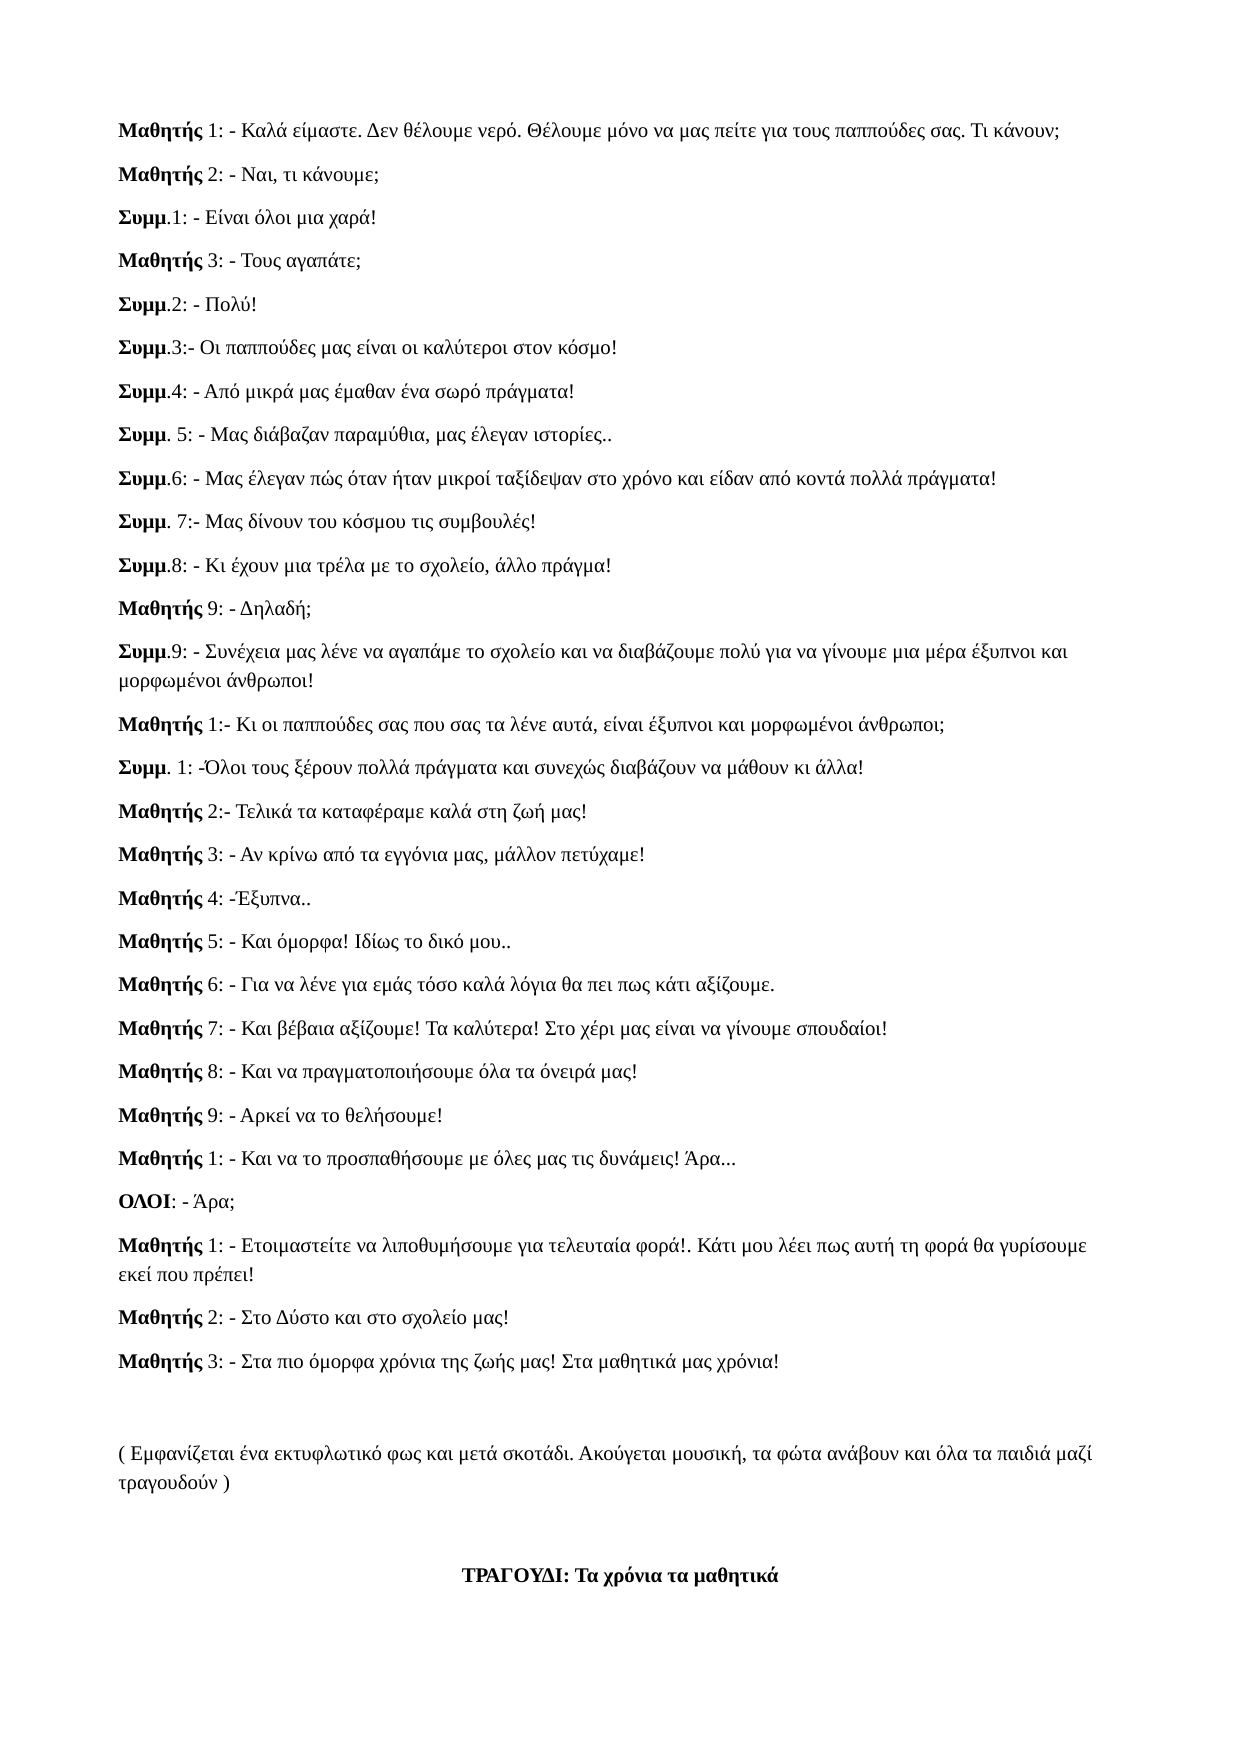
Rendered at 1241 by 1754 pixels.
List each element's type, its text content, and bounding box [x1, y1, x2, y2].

text Μαθητής 3: - Τους αγαπάτε; [118, 248, 1122, 272]
text Μαθητής 6: - Για να λένε για εμάς τόσο καλά λόγια θα πει πως κάτι αξίζουμε. [118, 972, 1122, 996]
text Συμμ.8: - Κι έχουν μια τρέλα με το σχολείο, άλλο πράγμα! [118, 552, 1122, 577]
text Συμμ.1: - Είναι όλοι μια χαρά! [118, 205, 1122, 229]
text Μαθητής 2: - Ναι, τι κάνουμε; [118, 162, 1122, 186]
text Μαθητής 3: - Στα πιο όμορφα χρόνια της ζωής μας! Στα μαθητικά μας χρόνια! [118, 1349, 1122, 1373]
text Συμμ.6: - Μας έλεγαν πώς όταν ήταν μικροί ταξίδεψαν στο χρόνο και είδαν από κοντά πολλά πράγματα! [118, 466, 1122, 490]
text Συμμ.4: - Από μικρά μας έμαθαν ένα σωρό πράγματα! [118, 379, 1122, 403]
text ( Εμφανίζεται ένα εκτυφλωτικό φως και μετά σκοτάδι. Ακούγεται μουσική, τα φώτα ανάβουν και όλα τα παιδιά μαζί τραγουδούν ) [118, 1441, 1122, 1494]
text Μαθητής 9: - Αρκεί να το θελήσουμε! [118, 1103, 1122, 1127]
text Μαθητής 2: - Στο Δύστο και στο σχολείο μας! [118, 1305, 1122, 1329]
text Μαθητής 9: - Δηλαδή; [118, 596, 1122, 620]
text Μαθητής 1: - Καλά είμαστε. Δεν θέλουμε νερό. Θέλουμε μόνο να μας πείτε για τους παππούδες σας. Τι κάνουν; [118, 118, 1122, 142]
text ΟΛΟΙ: - Άρα; [118, 1189, 1122, 1213]
text Μαθητής 1:- Κι οι παππούδες σας που σας τα λένε αυτά, είναι έξυπνοι και μορφωμένοι άνθρωποι; [118, 712, 1122, 736]
text Συμμ. 7:- Μας δίνουν του κόσμου τις συμβουλές! [118, 509, 1122, 533]
text Συμμ.2: - Πολύ! [118, 292, 1122, 316]
text Συμμ.9: - Συνέχεια μας λένε να αγαπάμε το σχολείο και να διαβάζουμε πολύ για να γίνουμε μια μέρα έξυπνοι και μορφωμένοι άνθρωποι! [118, 639, 1122, 692]
text Μαθητής 1: - Και να το προσπαθήσουμε με όλες μας τις δυνάμεις! Άρα... [118, 1146, 1122, 1170]
text Μαθητής 4: -Έξυπνα.. [118, 885, 1122, 909]
text Συμμ. 1: -Όλοι τους ξέρουν πολλά πράγματα και συνεχώς διαβάζουν να μάθουν κι άλλα! [118, 755, 1122, 779]
text Μαθητής 3: - Αν κρίνω από τα εγγόνια μας, μάλλον πετύχαμε! [118, 842, 1122, 866]
text Συμμ.3:- Οι παππούδες μας είναι οι καλύτεροι στον κόσμο! [118, 335, 1122, 359]
text Μαθητής 8: - Και να πραγματοποιήσουμε όλα τα όνειρά μας! [118, 1059, 1122, 1083]
text Μαθητής 2:- Τελικά τα καταφέραμε καλά στη ζωή μας! [118, 798, 1122, 823]
text Μαθητής 5: - Και όμορφα! Ιδίως το δικό μου.. [118, 929, 1122, 953]
text Μαθητής 1: - Ετοιμαστείτε να λιποθυμήσουμε για τελευταία φορά!. Κάτι μου λέει πως αυτή τη φορά θα γυρίσουμε εκεί που πρέπει! [118, 1233, 1122, 1286]
text Μαθητής 7: - Και βέβαια αξίζουμε! Τα καλύτερα! Στο χέρι μας είναι να γίνουμε σπουδαίοι! [118, 1016, 1122, 1040]
text Συμμ. 5: - Μας διάβαζαν παραμύθια, μας έλεγαν ιστορίες.. [118, 422, 1122, 446]
text ΤΡΑΓΟΥΔΙ: Τα χρόνια τα μαθητικά [118, 1562, 1122, 1587]
